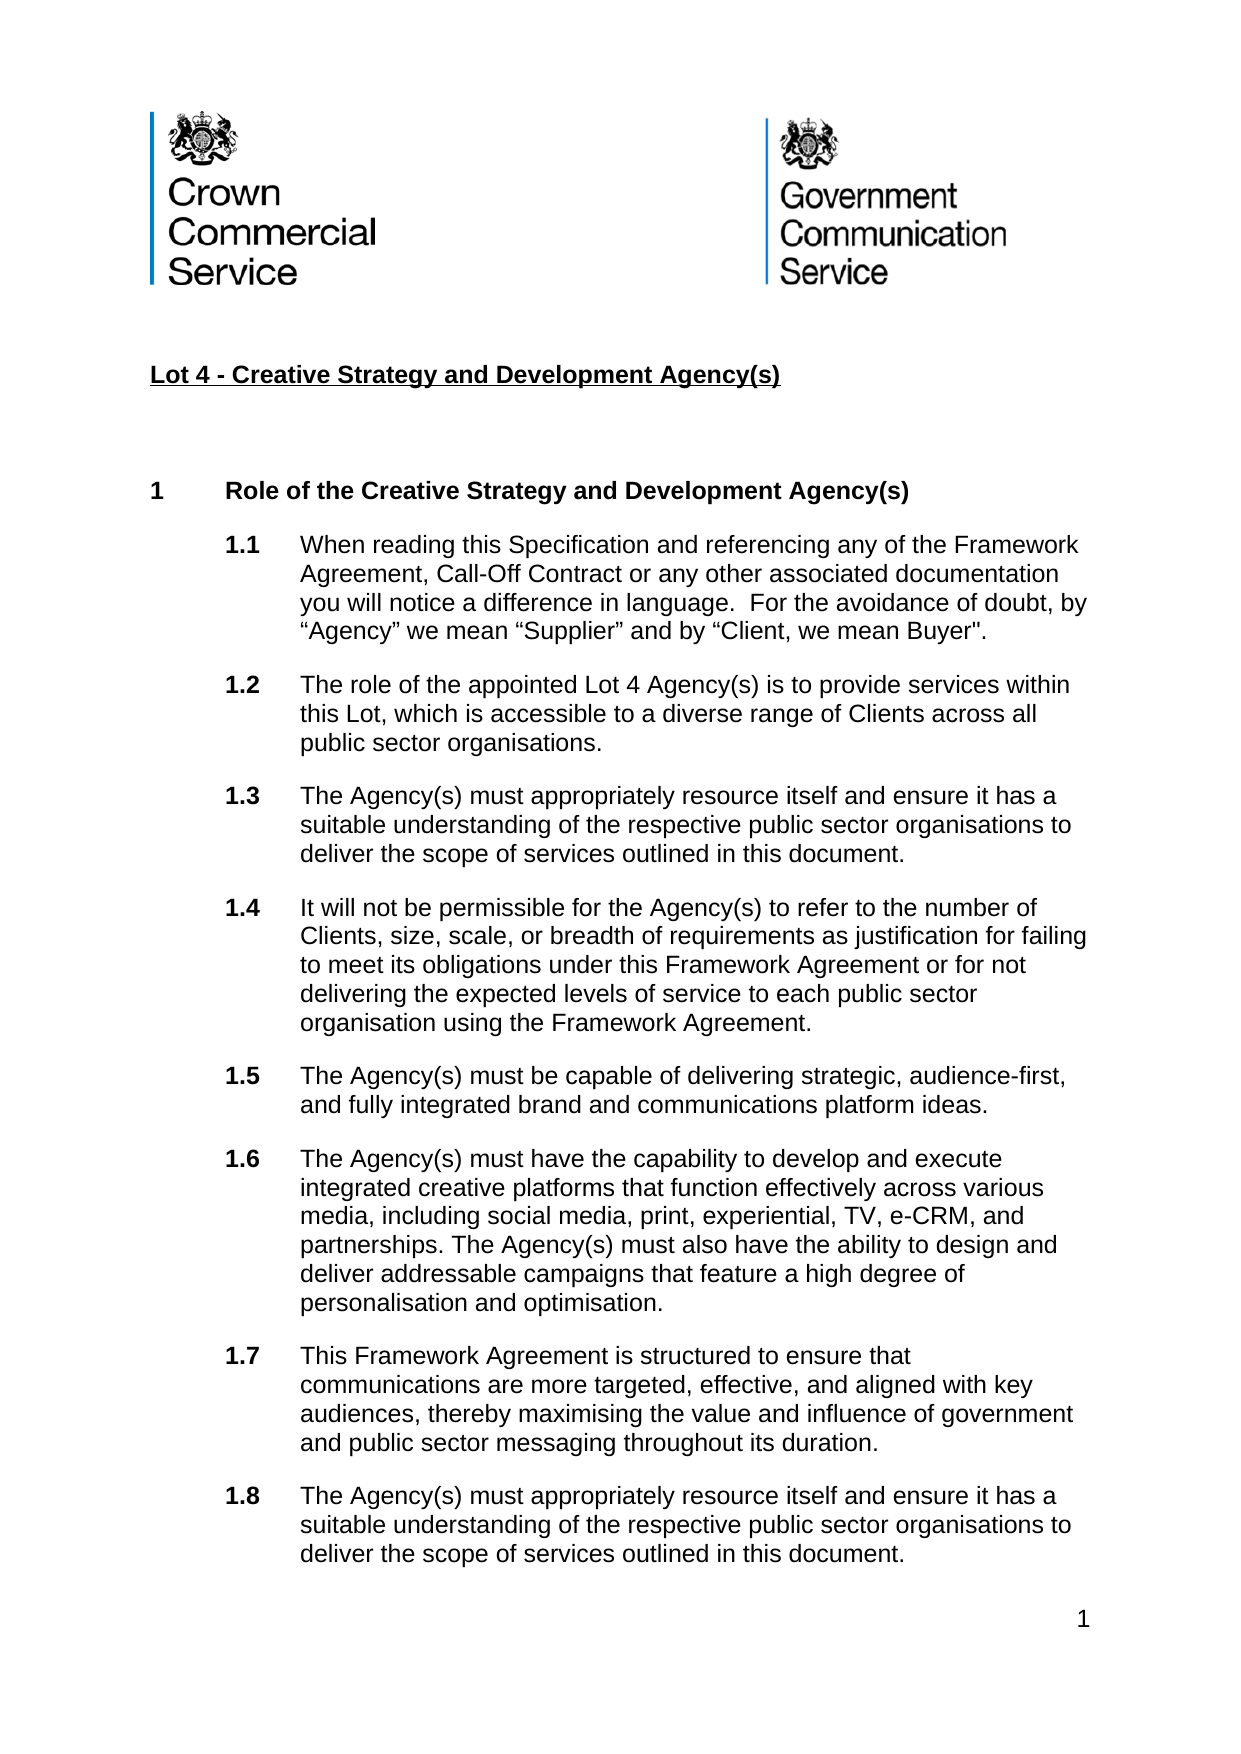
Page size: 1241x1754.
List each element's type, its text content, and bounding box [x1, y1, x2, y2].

list The Agency(s) must appropriately resource itself and ensure it has a suitable understanding of the respective public sector organisations to deliver the scope of services outlined in this document. [225, 1481, 1090, 1568]
list The role of the appointed Lot 4 Agency(s) is to provide services within this Lot, which is accessible to a diverse range of Clients across all public sector organisations. [225, 670, 1090, 756]
list The Agency(s) must appropriately resource itself and ensure it has a suitable understanding of the respective public sector organisations to deliver the scope of services outlined in this document. [225, 781, 1090, 868]
text Lot 4 - Creative Strategy and Development Agency(s) [150, 360, 1090, 389]
list It will not be permissible for the Agency(s) to refer to the number of Clients, size, scale, or breadth of requirements as justification for failing to meet its obligations under this Framework Agreement or for not delivering the expected levels of service to each public sector organisation using the Framework Agreement. [225, 893, 1090, 1036]
list When reading this Specification and referencing any of the Framework Agreement, Call-Off Contract or any other associated documentation you will notice a difference in language. For the avoidance of doubt, by “Agency” we mean “Supplier” and by “Client, we mean Buyer". [225, 530, 1090, 645]
list This Framework Agreement is structured to ensure that communications are more targeted, effective, and aligned with key audiences, thereby maximising the value and influence of government and public sector messaging throughout its duration. [225, 1341, 1090, 1456]
list The Agency(s) must be capable of delivering strategic, audience-first, and fully integrated brand and communications platform ideas. [225, 1061, 1090, 1119]
list Role of the Creative Strategy and Development Agency(s) [150, 476, 1090, 505]
list The Agency(s) must have the capability to develop and execute integrated creative platforms that function effectively across various media, including social media, print, experiential, TV, e-CRM, and partnerships. The Agency(s) must also have the ability to design and deliver addressable campaigns that feature a high degree of personalisation and optimisation. [225, 1144, 1090, 1316]
